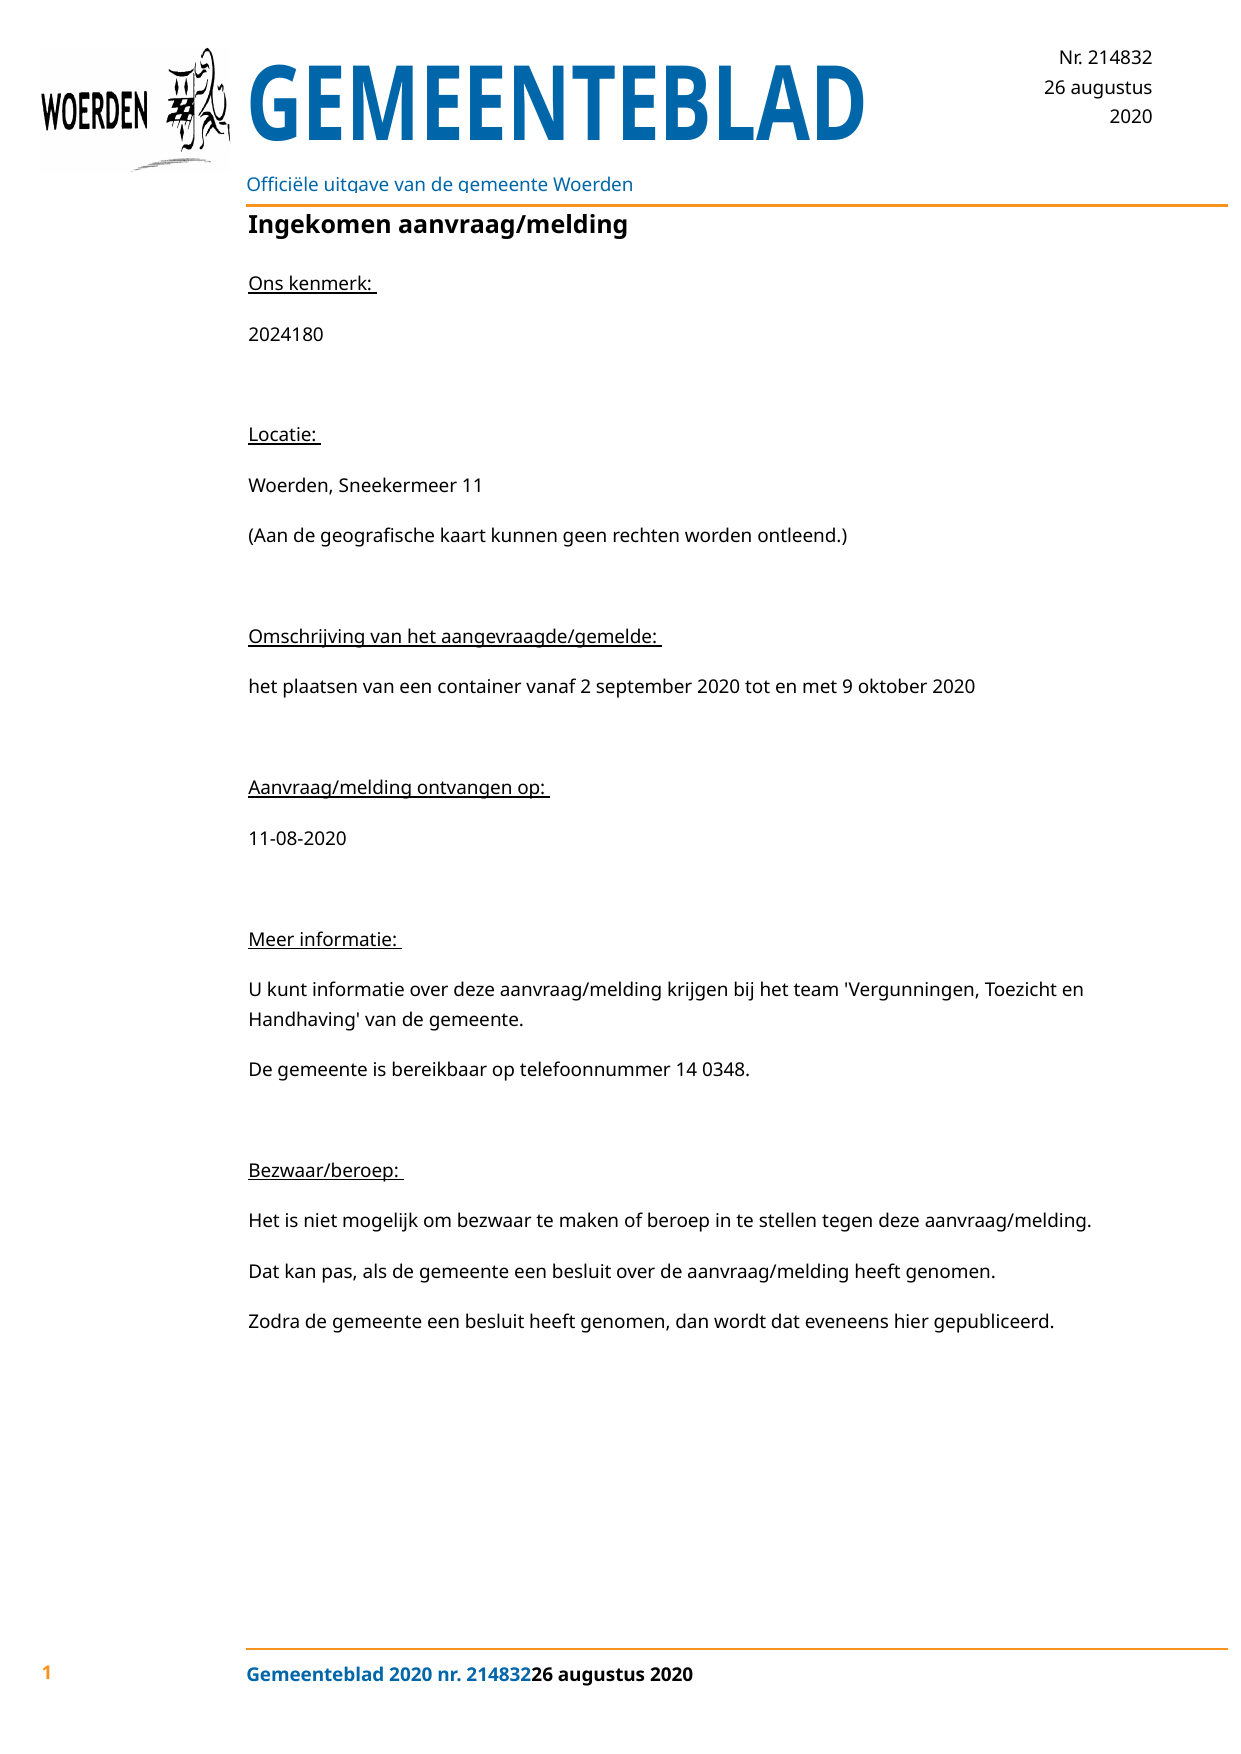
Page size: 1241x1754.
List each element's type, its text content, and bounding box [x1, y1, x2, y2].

text Het is niet mogelijk om bezwaar te maken of beroep in te stellen tegen deze aanvraag/melding. [248, 1207, 1152, 1233]
text Ons kenmerk: [248, 270, 1152, 296]
text U kunt informatie over deze aanvraag/melding krijgen bij het team 'Vergunningen, Toezicht en Handhaving' van de gemeente. [248, 976, 1152, 1031]
text het plaatsen van een container vanaf 2 september 2020 tot en met 9 oktober 2020 [248, 674, 1152, 699]
text Zodra de gemeente een besluit heeft genomen, dan wordt dat eveneens hier gepubliceerd. [248, 1308, 1152, 1334]
text Aanvraag/melding ontvangen op: [248, 774, 1152, 800]
text Ingekomen aanvraag/melding [248, 207, 1152, 241]
text Dat kan pas, als de gemeente een besluit over de aanvraag/melding heeft genomen. [248, 1258, 1152, 1283]
text Locatie: [248, 422, 1152, 447]
text 11-08-2020 [248, 825, 1152, 851]
text Woerden, Sneekermeer 11 [248, 472, 1152, 498]
text Omschrijving van het aangevraagde/gemelde: [248, 623, 1152, 649]
text Bezwaar/beroep: [248, 1157, 1152, 1183]
picture [41, 47, 231, 172]
text 2024180 [248, 321, 1152, 346]
text (Aan de geografische kaart kunnen geen rechten worden ontleend.) [248, 522, 1152, 548]
text De gemeente is bereikbaar op telefoonnummer 14 0348. [248, 1056, 1152, 1082]
text Meer informatie: [248, 926, 1152, 951]
